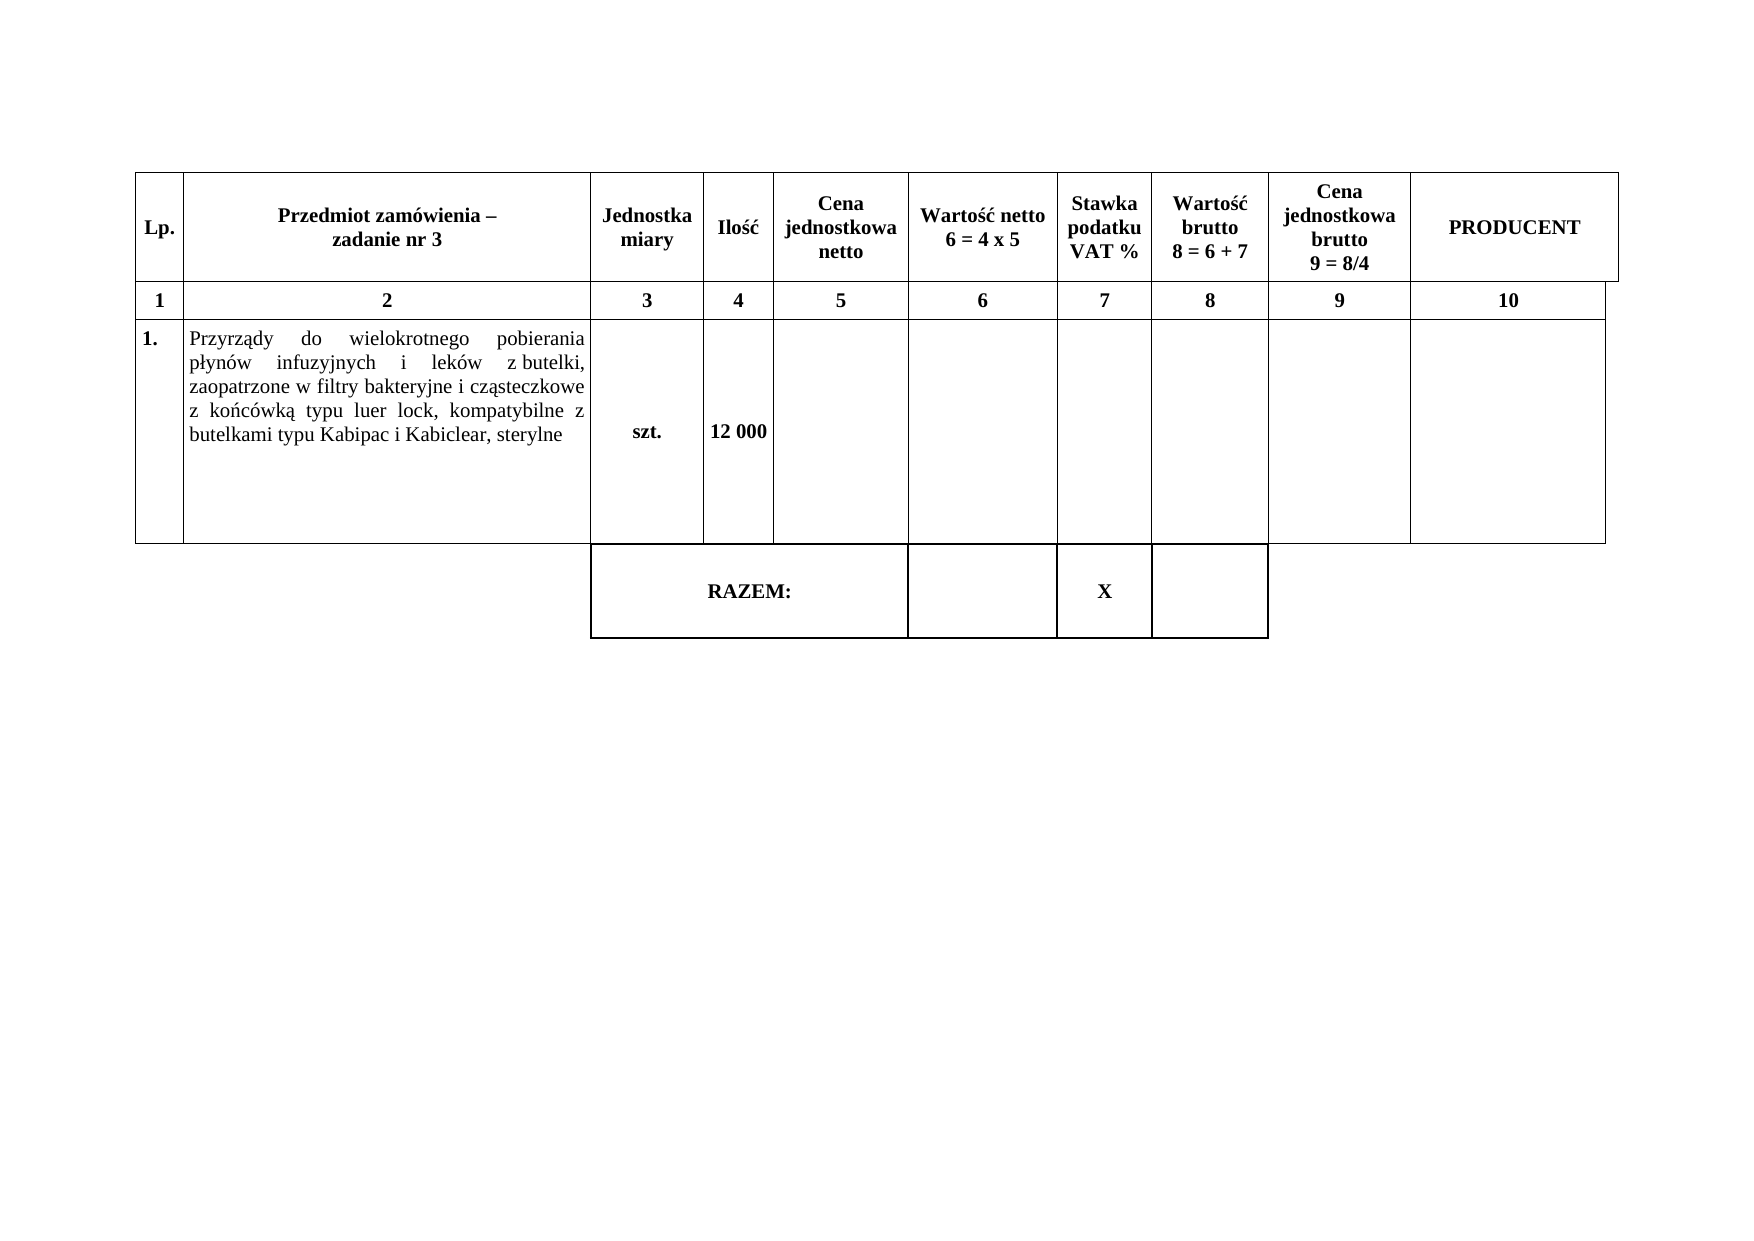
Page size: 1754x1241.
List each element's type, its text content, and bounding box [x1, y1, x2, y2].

table_cell [1609, 282, 1618, 319]
table_cell 10 [1411, 282, 1605, 319]
table_cell RAZEM: [592, 545, 907, 637]
table_header Stawka podatku VAT % [1058, 173, 1151, 281]
table_header PRODUCENT [1411, 173, 1618, 281]
table_cell [1269, 320, 1410, 543]
table_header Wartość netto 6 = 4 x 5 [909, 173, 1057, 281]
table_cell 7 [1058, 282, 1151, 319]
table_cell 5 [774, 282, 908, 319]
table_cell 2 [184, 282, 590, 319]
table_cell 8 [1152, 282, 1268, 319]
table_cell [183, 544, 590, 637]
table_cell Przyrządy do wielokrotnego pobierania płynów infuzyjnych i leków z butelki, zaopatrzone w filtry bakteryjne i cząsteczkowe z końcówką typu luer lock, kompatybilne z butelkami typu Kabipac i Kabiclear, sterylne [184, 320, 590, 543]
table_cell [909, 320, 1057, 543]
table_header Jednostka miary [591, 173, 703, 281]
table_header Lp. [136, 173, 183, 281]
table_cell 1. [136, 320, 183, 543]
table_cell [1058, 320, 1151, 543]
table_cell [1609, 319, 1618, 543]
table_cell [136, 544, 183, 637]
table_cell [1411, 320, 1605, 543]
table_header Cena jednostkowa brutto 9 = 8/4 [1269, 173, 1410, 281]
table_cell 4 [704, 282, 773, 319]
table_header Cena jednostkowa netto [774, 173, 908, 281]
table_header Przedmiot zamówienia – zadanie nr 3 [184, 173, 590, 281]
table_cell szt. [591, 320, 703, 543]
table_cell [1153, 545, 1267, 637]
table_cell X [1058, 545, 1151, 637]
table_cell [909, 545, 1056, 637]
table_cell [1269, 544, 1411, 637]
table_cell [1152, 320, 1268, 543]
table_header Wartość brutto 8 = 6 + 7 [1152, 173, 1268, 281]
table_cell 12 000 [704, 320, 773, 543]
table_cell 9 [1269, 282, 1410, 319]
table_cell [774, 320, 908, 543]
table_header Ilość [704, 173, 773, 281]
table_cell 6 [909, 282, 1057, 319]
table_cell 1 [136, 282, 183, 319]
table_cell [1609, 543, 1618, 637]
table_cell [1411, 544, 1606, 637]
table_cell 3 [591, 282, 703, 319]
